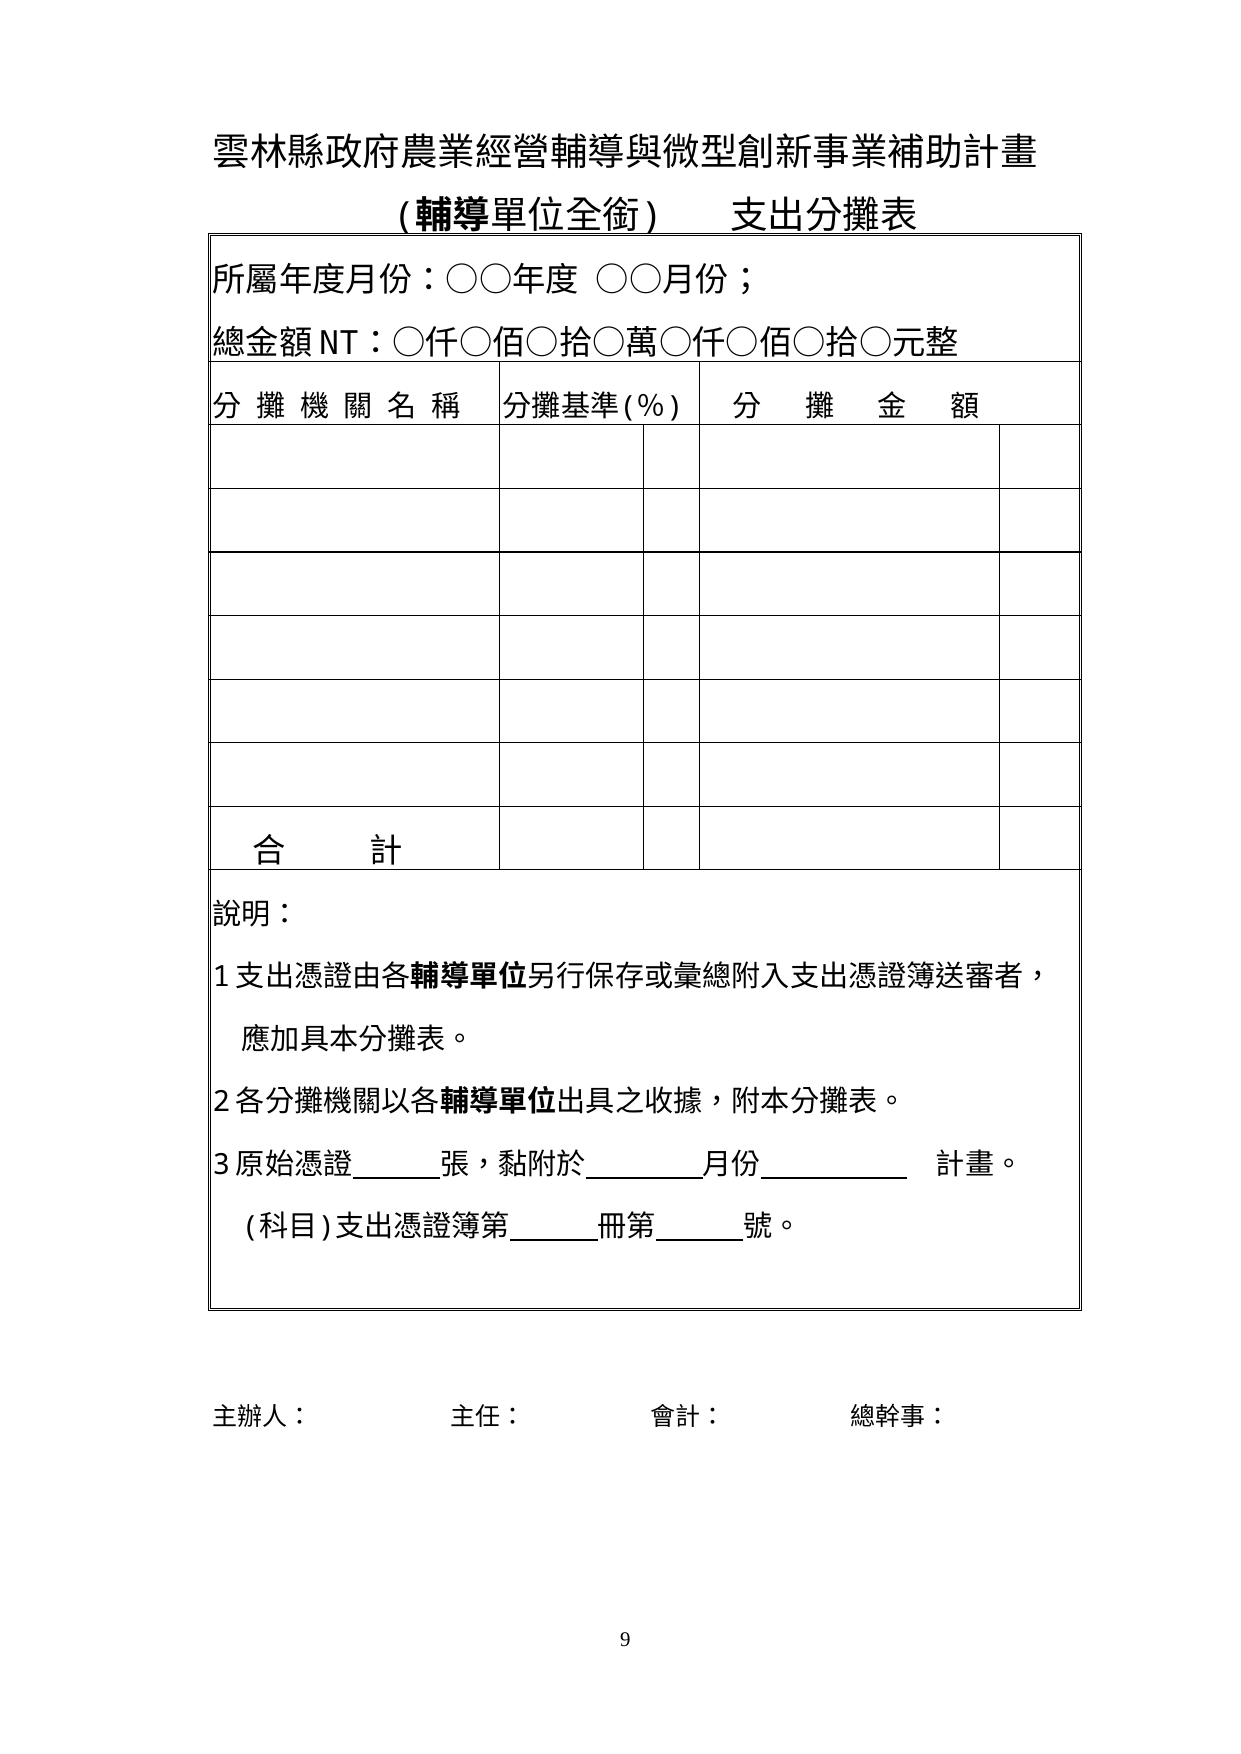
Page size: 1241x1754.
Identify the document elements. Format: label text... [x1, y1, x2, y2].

table_cell [500, 553, 643, 615]
table_cell [1000, 616, 1079, 678]
table_cell [1000, 425, 1079, 488]
text 主辦人： 主任： 會計： 總幹事： [138, 1373, 1113, 1436]
table_cell [1000, 807, 1079, 869]
table_cell [700, 680, 999, 742]
table_cell [644, 616, 699, 678]
table_cell [700, 489, 999, 551]
text (輔導單位全銜) 支出分攤表 [138, 170, 1113, 233]
table_cell [211, 680, 499, 742]
table_cell [1000, 680, 1079, 742]
table_cell [500, 616, 643, 678]
table_cell [700, 807, 999, 869]
table_cell [500, 425, 643, 488]
table_cell [211, 425, 499, 488]
table_cell [500, 680, 643, 742]
table_cell [644, 680, 699, 742]
table_cell [1000, 553, 1079, 615]
table_cell [211, 489, 499, 551]
table_cell [211, 743, 499, 806]
table_cell 說明： 1支出憑證由各輔導單位另行保存或彙總附入支出憑證簿送審者， 應加具本分攤表。 2各分攤機關以各輔導單位出具之收據，附本分攤表。 3原始憑證 張，黏附於 月份 計畫。 (科目)支出憑證簿第 冊第 號。 [211, 870, 1079, 1308]
table_cell [644, 553, 699, 615]
table_cell [211, 553, 499, 615]
table_cell [700, 743, 999, 806]
table_cell [700, 425, 999, 488]
table_cell [644, 807, 699, 869]
table_cell [500, 489, 643, 551]
table_cell [500, 743, 643, 806]
table_cell [700, 553, 999, 615]
table_header 所屬年度月份：○○年度 ○○月份； 總金額NT：○仟○佰○拾○萬○仟○佰○拾○元整 [211, 236, 1079, 361]
text 雲林縣政府農業經營輔導與微型創新事業補助計畫 [138, 108, 1113, 170]
table_cell [700, 616, 999, 678]
table_cell 分 攤 金 額 [700, 362, 1079, 424]
table_cell 合 計 [211, 807, 499, 869]
table_cell [1000, 489, 1079, 551]
table_cell [500, 807, 643, 869]
table_cell 分 攤 機 關 名 稱 [211, 362, 499, 424]
table_cell [1000, 743, 1079, 806]
table_cell [644, 489, 699, 551]
table_cell 分攤基準(％) [500, 362, 699, 424]
table_cell [644, 743, 699, 806]
table_cell [211, 616, 499, 678]
table_cell [644, 425, 699, 488]
